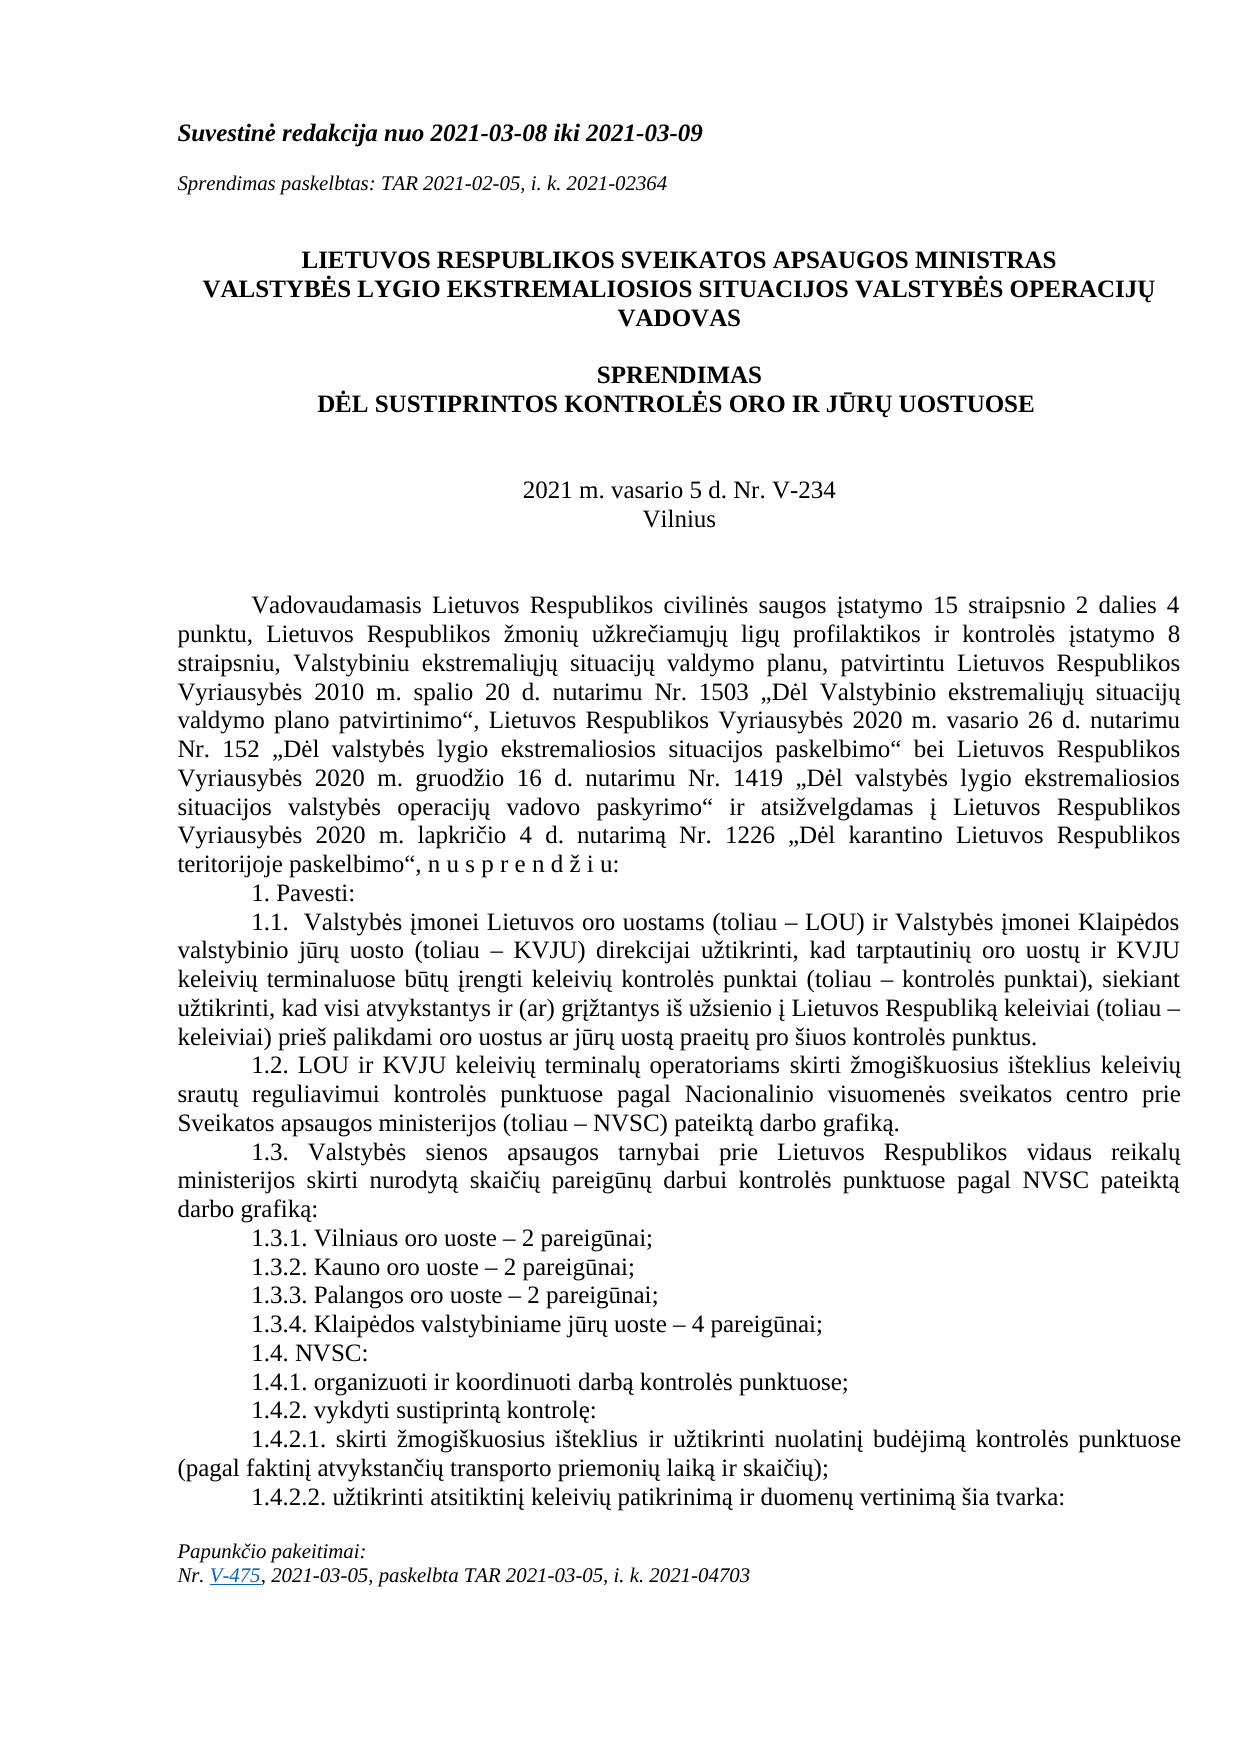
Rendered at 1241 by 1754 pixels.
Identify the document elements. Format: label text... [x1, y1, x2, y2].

text Vadovaudamasis Lietuvos Respublikos civilinės saugos įstatymo 15 straipsnio 2 dalies 4 punktu, Lietuvos Respublikos žmonių užkrečiamųjų ligų profilaktikos ir kontrolės įstatymo 8 straipsniu, Valstybiniu ekstremaliųjų situacijų valdymo planu, patvirtintu Lietuvos Respublikos Vyriausybės 2010 m. spalio 20 d. nutarimu Nr. 1503 „Dėl Valstybinio ekstremaliųjų situacijų valdymo plano patvirtinimo“, Lietuvos Respublikos Vyriausybės 2020 m. vasario 26 d. nutarimu Nr. 152 „Dėl valstybės lygio ekstremaliosios situacijos paskelbimo“ bei Lietuvos Respublikos Vyriausybės 2020 m. gruodžio 16 d. nutarimu Nr. 1419 „Dėl valstybės lygio ekstremaliosios situacijos valstybės operacijų vadovo paskyrimo“ ir atsižvelgdamas į Lietuvos Respublikos Vyriausybės 2020 m. lapkričio 4 d. nutarimą Nr. 1226 „Dėl karantino Lietuvos Respublikos teritorijoje paskelbimo“, n u s p r e n d ž i u: [177, 590, 1181, 878]
text 1.2. LOU ir KVJU keleivių terminalų operatoriams skirti žmogiškuosius išteklius keleivių srautų reguliavimui kontrolės punktuose pagal Nacionalinio visuomenės sveikatos centro prie Sveikatos apsaugos ministerijos (toliau – NVSC) pateiktą darbo grafiką. [177, 1050, 1181, 1137]
text 1.4.2.1. skirti žmogiškuosius išteklius ir užtikrinti nuolatinį budėjimą kontrolės punktuose (pagal faktinį atvykstančių transporto priemonių laiką ir skaičių); [177, 1424, 1181, 1482]
text 1.3. Valstybės sienos apsaugos tarnybai prie Lietuvos Respublikos vidaus reikalų ministerijos skirti nurodytą skaičių pareigūnų darbui kontrolės punktuose pagal NVSC pateiktą darbo grafiką: [177, 1137, 1181, 1223]
text 1.4.2. vykdyti sustiprintą kontrolę: [177, 1395, 1181, 1424]
text 2021 m. vasario 5 d. Nr. V-234 [177, 475, 1181, 504]
text VALSTYBĖS LYGIO EKSTREMALIOSIOS SITUACIJOS VALSTYBĖS OPERACIJŲ VADOVAS [177, 274, 1181, 332]
text DĖL SUSTIPRINTOS KONTROLĖS ORO IR JŪRŲ UOSTUOSE [177, 389, 1181, 418]
text 1.3.3. Palangos oro uoste – 2 pareigūnai; [177, 1280, 1181, 1309]
text SPRENDIMAS [177, 360, 1181, 389]
text 1.3.4. Klaipėdos valstybiniame jūrų uoste – 4 pareigūnai; [177, 1309, 1181, 1338]
text Vilnius [177, 504, 1181, 533]
text Suvestinė redakcija nuo 2021-03-08 iki 2021-03-09 [177, 118, 1181, 147]
text 1. Pavesti: [177, 878, 1181, 907]
text 1.3.2. Kauno oro uoste – 2 pareigūnai; [177, 1252, 1181, 1280]
text 1.3.1. Vilniaus oro uoste – 2 pareigūnai; [177, 1223, 1181, 1252]
text Nr. V-475, 2021-03-05, paskelbta TAR 2021-03-05, i. k. 2021-04703 [177, 1563, 1181, 1587]
text 1.4. NVSC: [177, 1338, 1181, 1367]
text 1.4.2.2. užtikrinti atsitiktinį keleivių patikrinimą ir duomenų vertinimą šia tvarka: [177, 1482, 1181, 1510]
text LIETUVOS RESPUBLIKOS SVEIKATOS APSAUGOS MINISTRAS [177, 245, 1181, 274]
text Papunkčio pakeitimai: [177, 1539, 1181, 1563]
text 1.4.1. organizuoti ir koordinuoti darbą kontrolės punktuose; [177, 1367, 1181, 1395]
text Sprendimas paskelbtas: TAR 2021-02-05, i. k. 2021-02364 [177, 171, 1181, 195]
text 1.1. Valstybės įmonei Lietuvos oro uostams (toliau – LOU) ir Valstybės įmonei Klaipėdos valstybinio jūrų uosto (toliau – KVJU) direkcijai užtikrinti, kad tarptautinių oro uostų ir KVJU keleivių terminaluose būtų įrengti keleivių kontrolės punktai (toliau – kontrolės punktai), siekiant užtikrinti, kad visi atvykstantys ir (ar) grįžtantys iš užsienio į Lietuvos Respubliką keleiviai (toliau – keleiviai) prieš palikdami oro uostus ar jūrų uostą praeitų pro šiuos kontrolės punktus. [177, 907, 1181, 1050]
